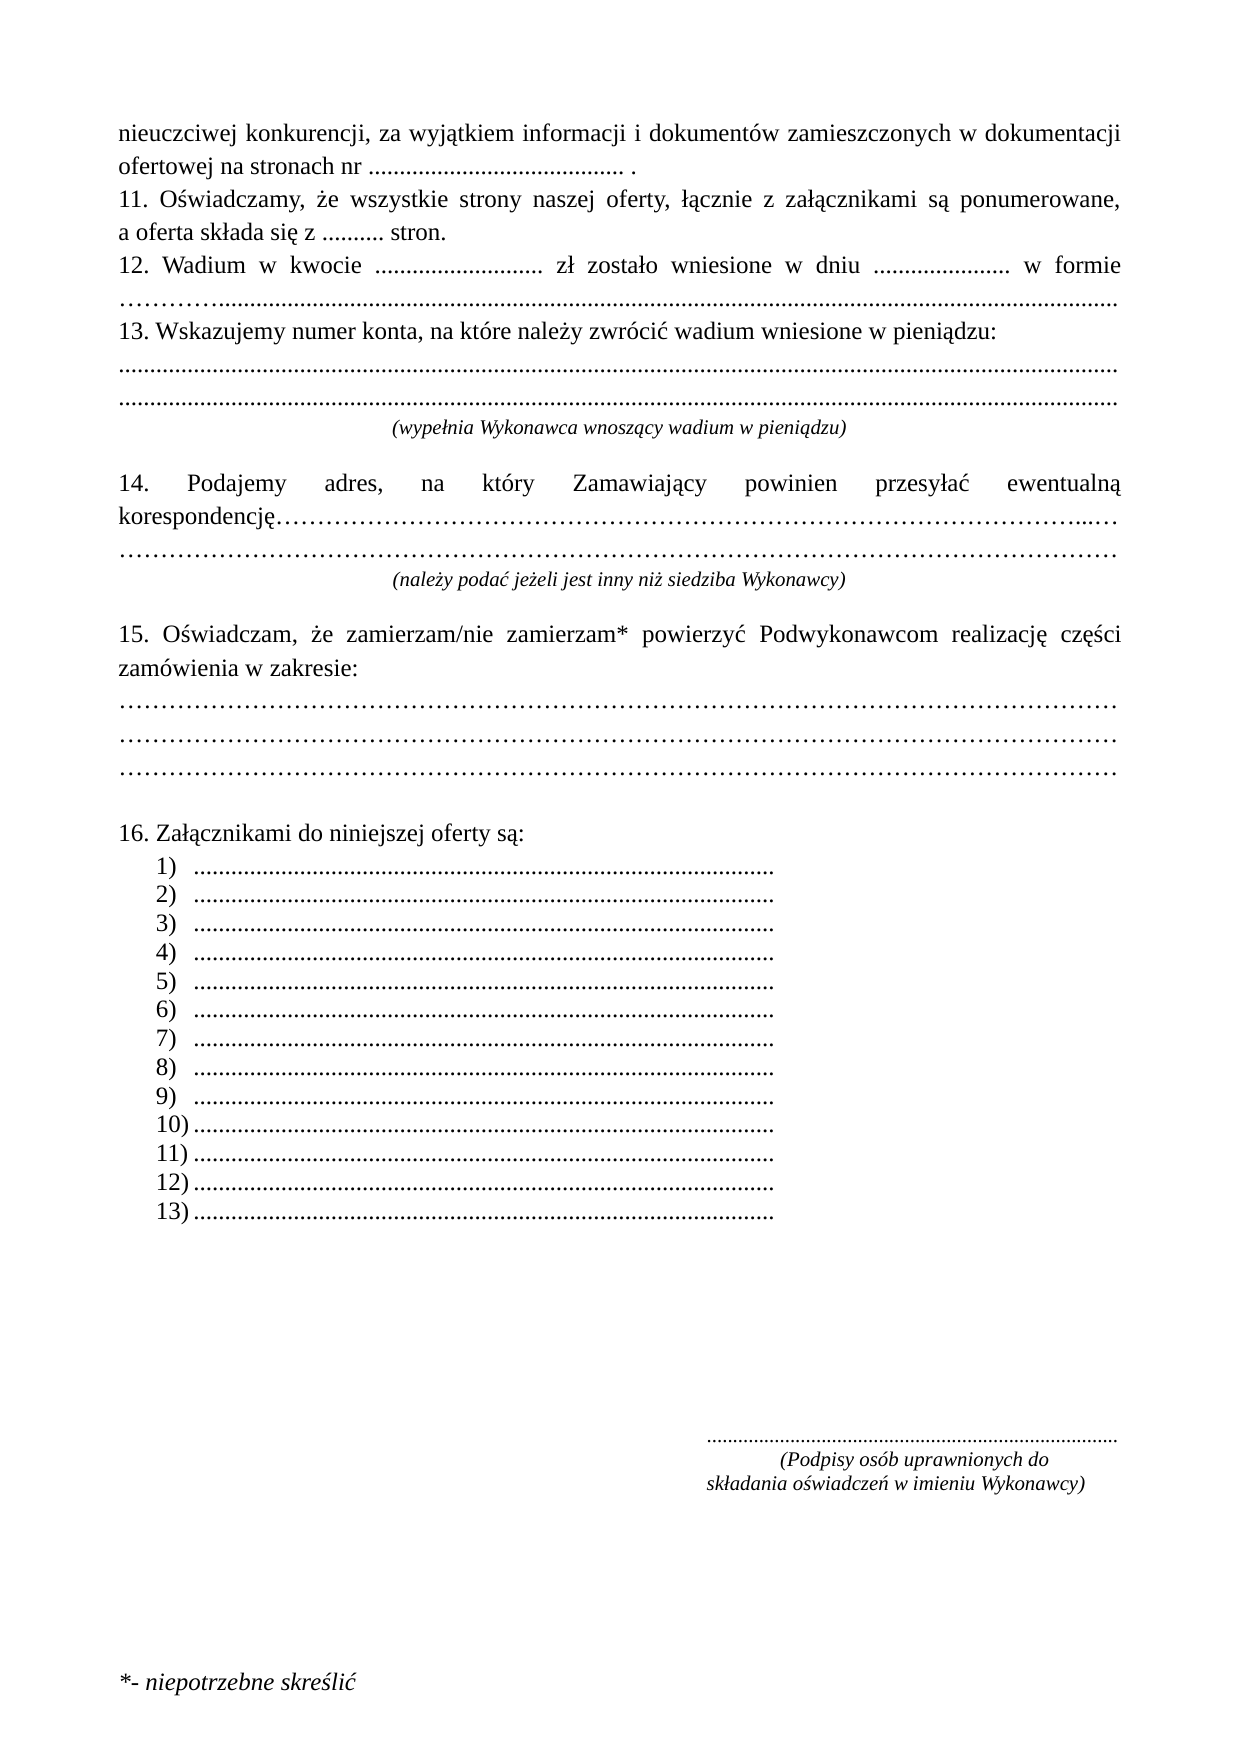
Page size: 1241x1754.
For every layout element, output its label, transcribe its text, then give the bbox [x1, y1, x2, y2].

list ............................................................................................. [156, 908, 1122, 937]
text 14. Podajemy adres, na który Zamawiający powinien przesyłać ewentualną korespondencję……………………………………………………………………………………...… [118, 468, 1122, 530]
text 11. Oświadczamy, że wszystkie strony naszej oferty, łącznie z załącznikami są ponumerowane, a oferta składa się z .......... stron. [118, 184, 1122, 246]
list ............................................................................................. [156, 879, 1122, 908]
text ................................................................................................................................................................ [118, 349, 1122, 378]
list ............................................................................................. [156, 1109, 1122, 1138]
list ............................................................................................. [156, 966, 1122, 994]
text nieuczciwej konkurencji, za wyjątkiem informacji i dokumentów zamieszczonych w dokumentacji ofertowej na stronach nr ......................................... . [118, 118, 1122, 180]
text 13. Wskazujemy numer konta, na które należy zwrócić wadium wniesione w pieniądzu: [118, 316, 1122, 345]
text (wypełnia Wykonawca wnoszący wadium w pieniądzu) [118, 415, 1122, 439]
text 15. Oświadczam, że zamierzam/nie zamierzam* powierzyć Podwykonawcom realizację części zamówienia w zakresie: [118, 619, 1122, 681]
text *- niepotrzebne skreślić [118, 1667, 1122, 1696]
list ............................................................................................. [156, 1081, 1122, 1109]
text ……………………………………………………………………………………………………………………………………………………………………………………………………………………………………………………………………………………………………………………………… [118, 686, 1122, 780]
list ............................................................................................. [156, 1167, 1122, 1196]
list ............................................................................................. [156, 1196, 1122, 1224]
list ............................................................................................. [156, 1023, 1122, 1052]
text (należy podać jeżeli jest inny niż siedziba Wykonawcy) [118, 567, 1122, 591]
list ............................................................................................. [156, 1138, 1122, 1167]
text ............................................................................... [706, 1423, 1122, 1447]
list ............................................................................................. [156, 851, 1122, 879]
list ............................................................................................. [156, 994, 1122, 1023]
text ................................................................................................................................................................ [118, 382, 1122, 411]
text (Podpisy osób uprawnionych do składania oświadczeń w imieniu Wykonawcy) [706, 1447, 1122, 1495]
text ………………………………………………………………………………………………………… [118, 534, 1122, 563]
text 12. Wadium w kwocie ........................... zł zostało wniesione w dniu ...................... w formie …………................................................................................................................................................ [118, 250, 1122, 312]
list ............................................................................................. [156, 1052, 1122, 1081]
list ............................................................................................. [156, 937, 1122, 966]
text 16. Załącznikami do niniejszej oferty są: [118, 818, 1122, 846]
